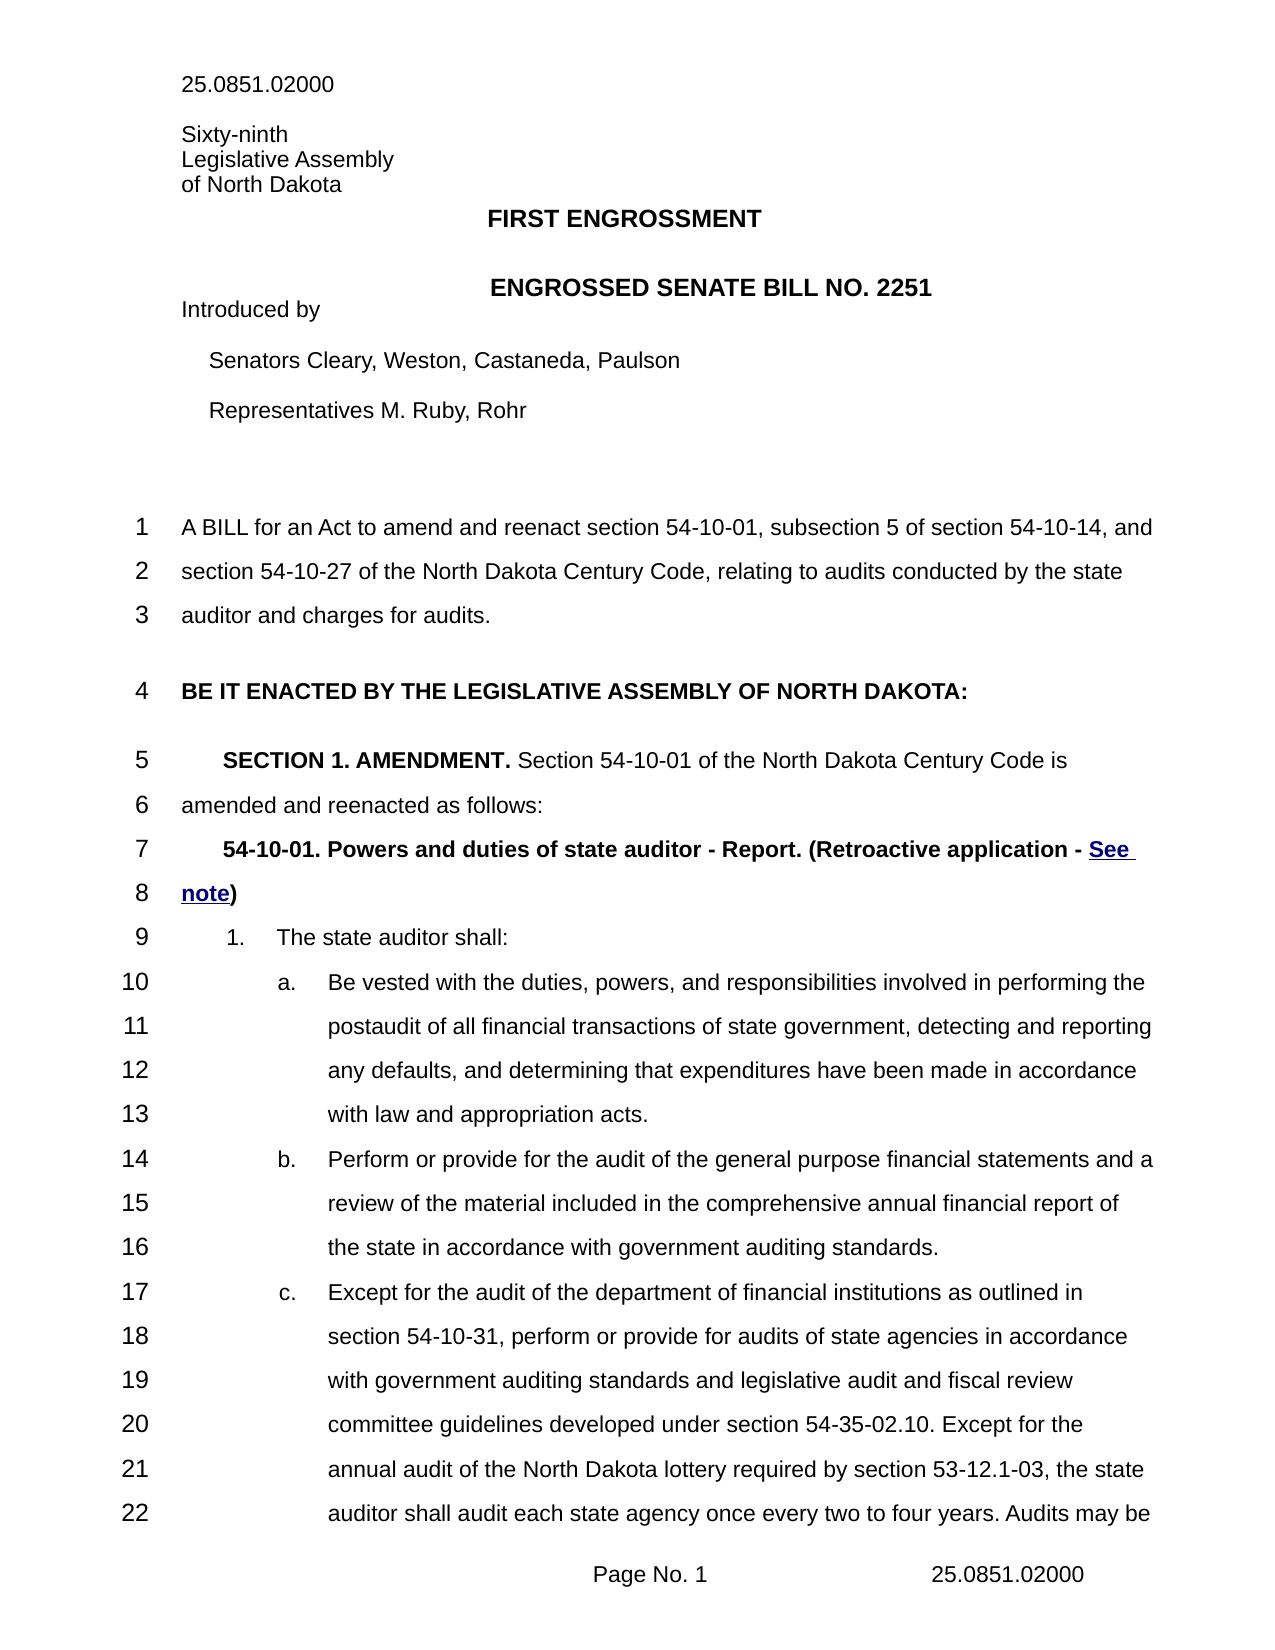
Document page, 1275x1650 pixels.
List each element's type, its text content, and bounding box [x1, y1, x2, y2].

text 1. The state auditor shall: [181, 910, 1154, 955]
text Introduced by [181, 298, 1154, 323]
text Representatives M. Ruby, Rohr [208, 400, 1154, 423]
text c. Except for the audit of the department of financial institutions as outlined in section 54‑10‑31, perform or provide for audits of state agencies in accordance with government auditing standards and legislative audit and fiscal review committee guidelines developed under section 54‑35‑02.10. Except for the annual audit of the North Dakota lottery required by section 53‑12.1‑03, the state auditor shall audit each state agency once every two to four years. Audits may be [181, 1264, 1154, 1530]
text Legislative Assembly [181, 148, 1154, 173]
text of North Dakota [181, 173, 1154, 198]
text SECTION 1. AMENDMENT. Section 54‑10‑01 of the North Dakota Century Code is amended and reenacted as follows: [181, 733, 1154, 822]
text BE IT ENACTED BY THE LEGISLATIVE ASSEMBLY OF NORTH DAKOTA: [181, 664, 1154, 708]
title A BILL for an Act to amend and reenact section 54‑10‑01, subsection 5 of section 54‑10‑14, and section 54‑10‑27 of the North Dakota Century Code, relating to audits conducted by the state auditor and charges for audits. [181, 500, 1154, 633]
text b. Perform or provide for the audit of the general purpose financial statements and a review of the material included in the comprehensive annual financial report of the state in accordance with government auditing standards. [181, 1132, 1154, 1264]
text Sixty-ninth [181, 123, 1154, 148]
text Senators Cleary, Weston, Castaneda, Paulson [208, 350, 1154, 373]
title ENGROSSED Senate BILL NO. 2251 [490, 272, 932, 301]
title FIRST ENGROSSMENT [487, 206, 762, 233]
text 25.0851.02000 [181, 73, 1154, 98]
text a. Be vested with the duties, powers, and responsibilities involved in performing the postaudit of all financial transactions of state government, detecting and reporting any defaults, and determining that expenditures have been made in accordance with law and appropriation acts. [181, 955, 1154, 1132]
subtitle 54‑10‑01. Powers and duties of state auditor ‑ Report. (Retroactive application - See note) [181, 822, 1154, 910]
